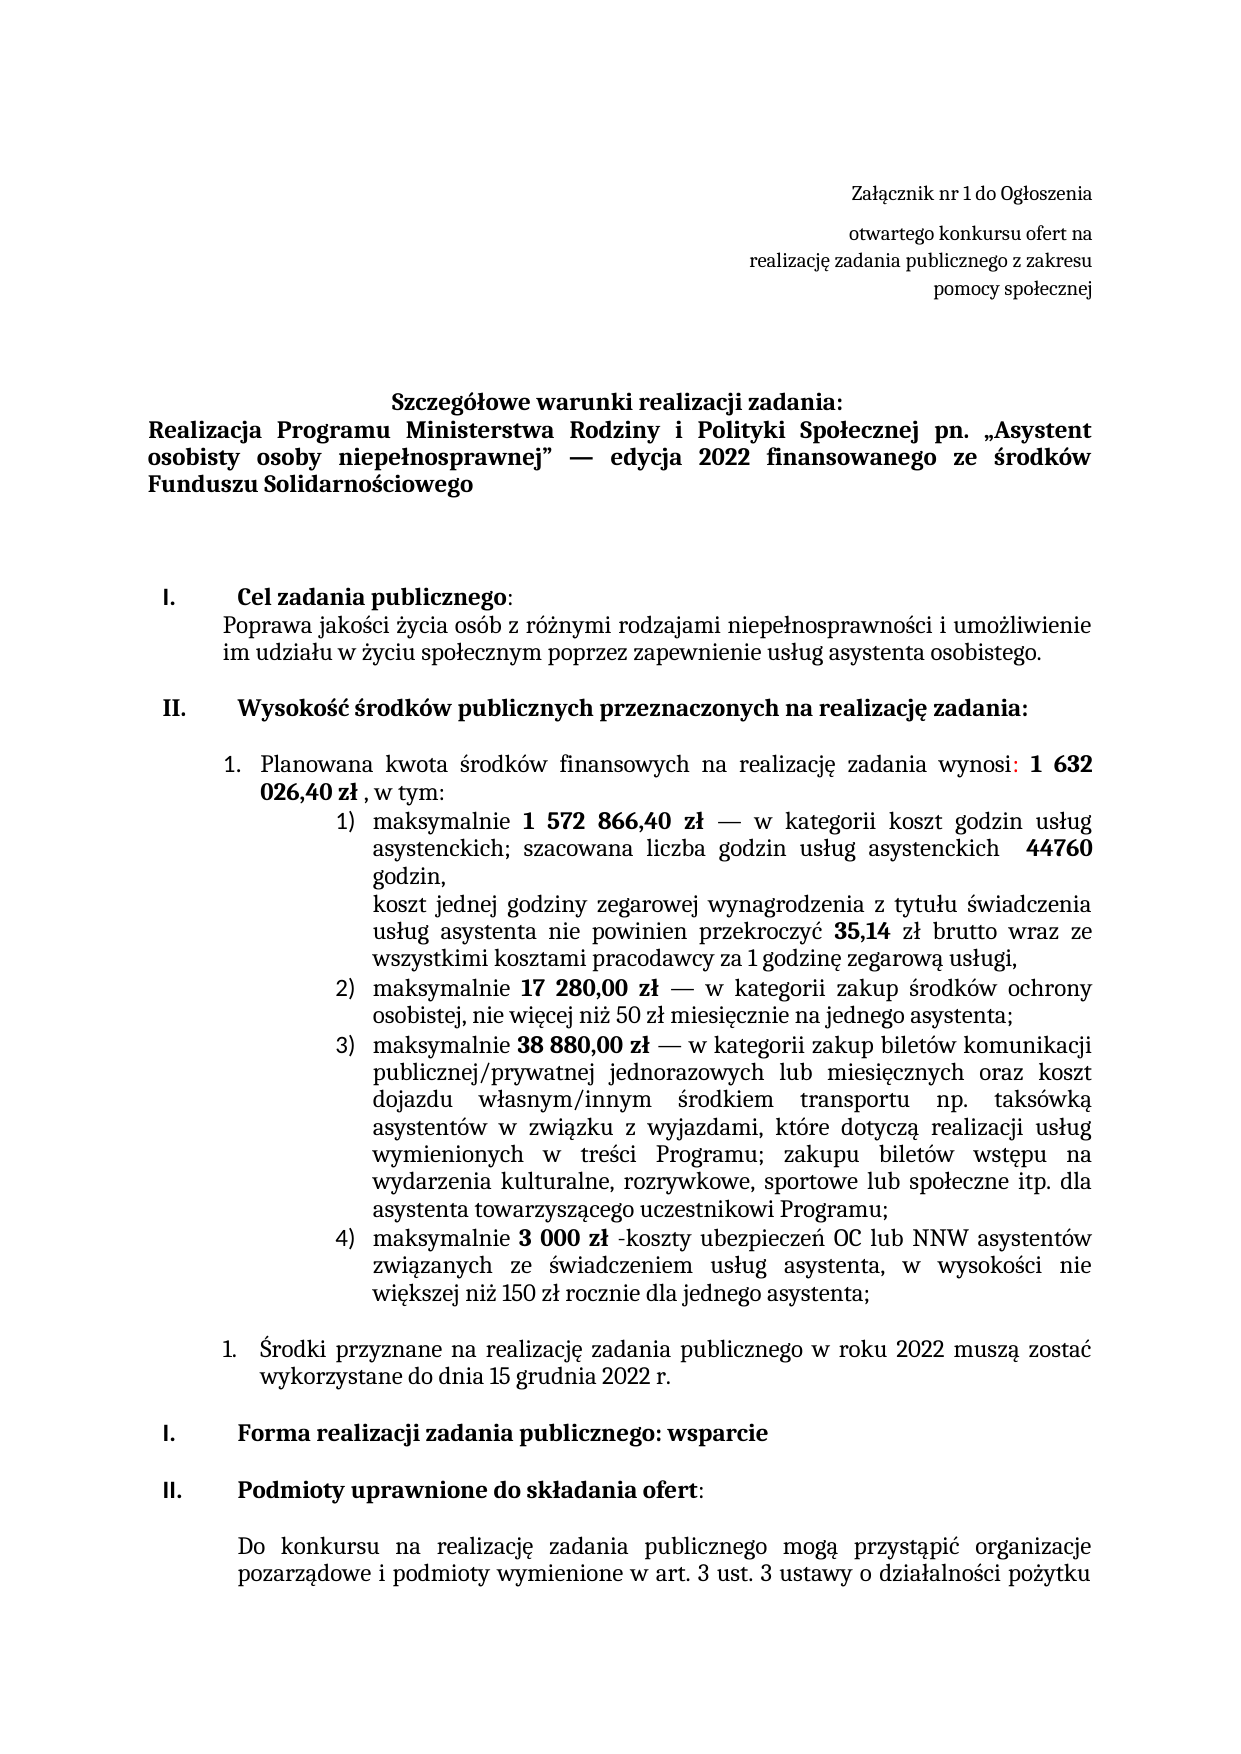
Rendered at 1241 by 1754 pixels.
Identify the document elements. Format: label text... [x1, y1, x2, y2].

list maksymalnie 38 880,00 zł — w kategorii zakup biletów komunikacji publicznej/prywatnej jednorazowych lub miesięcznych oraz koszt dojazdu własnym/innym środkiem transportu np. taksówką asystentów w związku z wyjazdami, które dotyczą realizacji usług wymienionych w treści Programu; zakupu biletów wstępu na wydarzenia kulturalne, rozrywkowe, sportowe lub społeczne itp. dla asystenta towarzyszącego uczestnikowi Programu; [335, 1030, 1093, 1223]
list maksymalnie 3 000 zł -koszty ubezpieczeń OC lub NNW asystentów związanych ze świadczeniem usług asystenta, w wysokości nie większej niż 150 zł rocznie dla jednego asystenta; [335, 1224, 1093, 1307]
text Realizacja Programu Ministerstwa Rodziny i Polityki Społecznej pn. „Asystent osobisty osoby niepełnosprawnej” — edycja 2022 finansowanego ze środków Funduszu Solidarnościowego [148, 417, 1093, 499]
list Środki przyznane na realizację zadania publicznego w roku 2022 muszą zostać wykorzystane do dnia 15 grudnia 2022 r. [223, 1336, 1093, 1390]
text otwartego konkursu ofert na realizację zadania publicznego z zakresu pomocy społecznej [738, 222, 1093, 301]
list Forma realizacji zadania publicznego: wsparcie [162, 1418, 1093, 1447]
text Załącznik nr 1 do Ogłoszenia [148, 182, 1093, 206]
list maksymalnie 17 280,00 zł — w kategorii zakup środków ochrony osobistej, nie więcej niż 50 zł miesięcznie na jednego asystenta; [335, 973, 1093, 1029]
list maksymalnie 1 572 866,40 zł — w kategorii koszt godzin usług asystenckich; szacowana liczba godzin usług asystenckich 44760 godzin, [335, 807, 1093, 890]
list Podmioty uprawnione do składania ofert: [162, 1476, 1093, 1504]
list Planowana kwota środków finansowych na realizację zadania wynosi: 1 632 026,40 zł , w tym: [223, 750, 1093, 806]
list Wysokość środków publicznych przeznaczonych na realizację zadania: [162, 694, 1093, 722]
text Poprawa jakości życia osób z różnymi rodzajami niepełnosprawności i umożliwienie im udziału w życiu społecznym poprzez zapewnienie usług asystenta osobistego. [223, 612, 1093, 666]
text koszt jednej godziny zegarowej wynagrodzenia z tytułu świadczenia usług asystenta nie powinien przekroczyć 35,14 zł brutto wraz ze wszystkimi kosztami pracodawcy za 1 godzinę zegarową usługi, [373, 891, 1093, 973]
list Cel zadania publicznego: [162, 582, 1093, 611]
text Do konkursu na realizację zadania publicznego mogą przystąpić organizacje pozarządowe i podmioty wymienione w art. 3 ust. 3 ustawy o działalności pożytku [237, 1533, 1093, 1587]
text Szczegółowe warunki realizacji zadania: [148, 389, 1093, 416]
